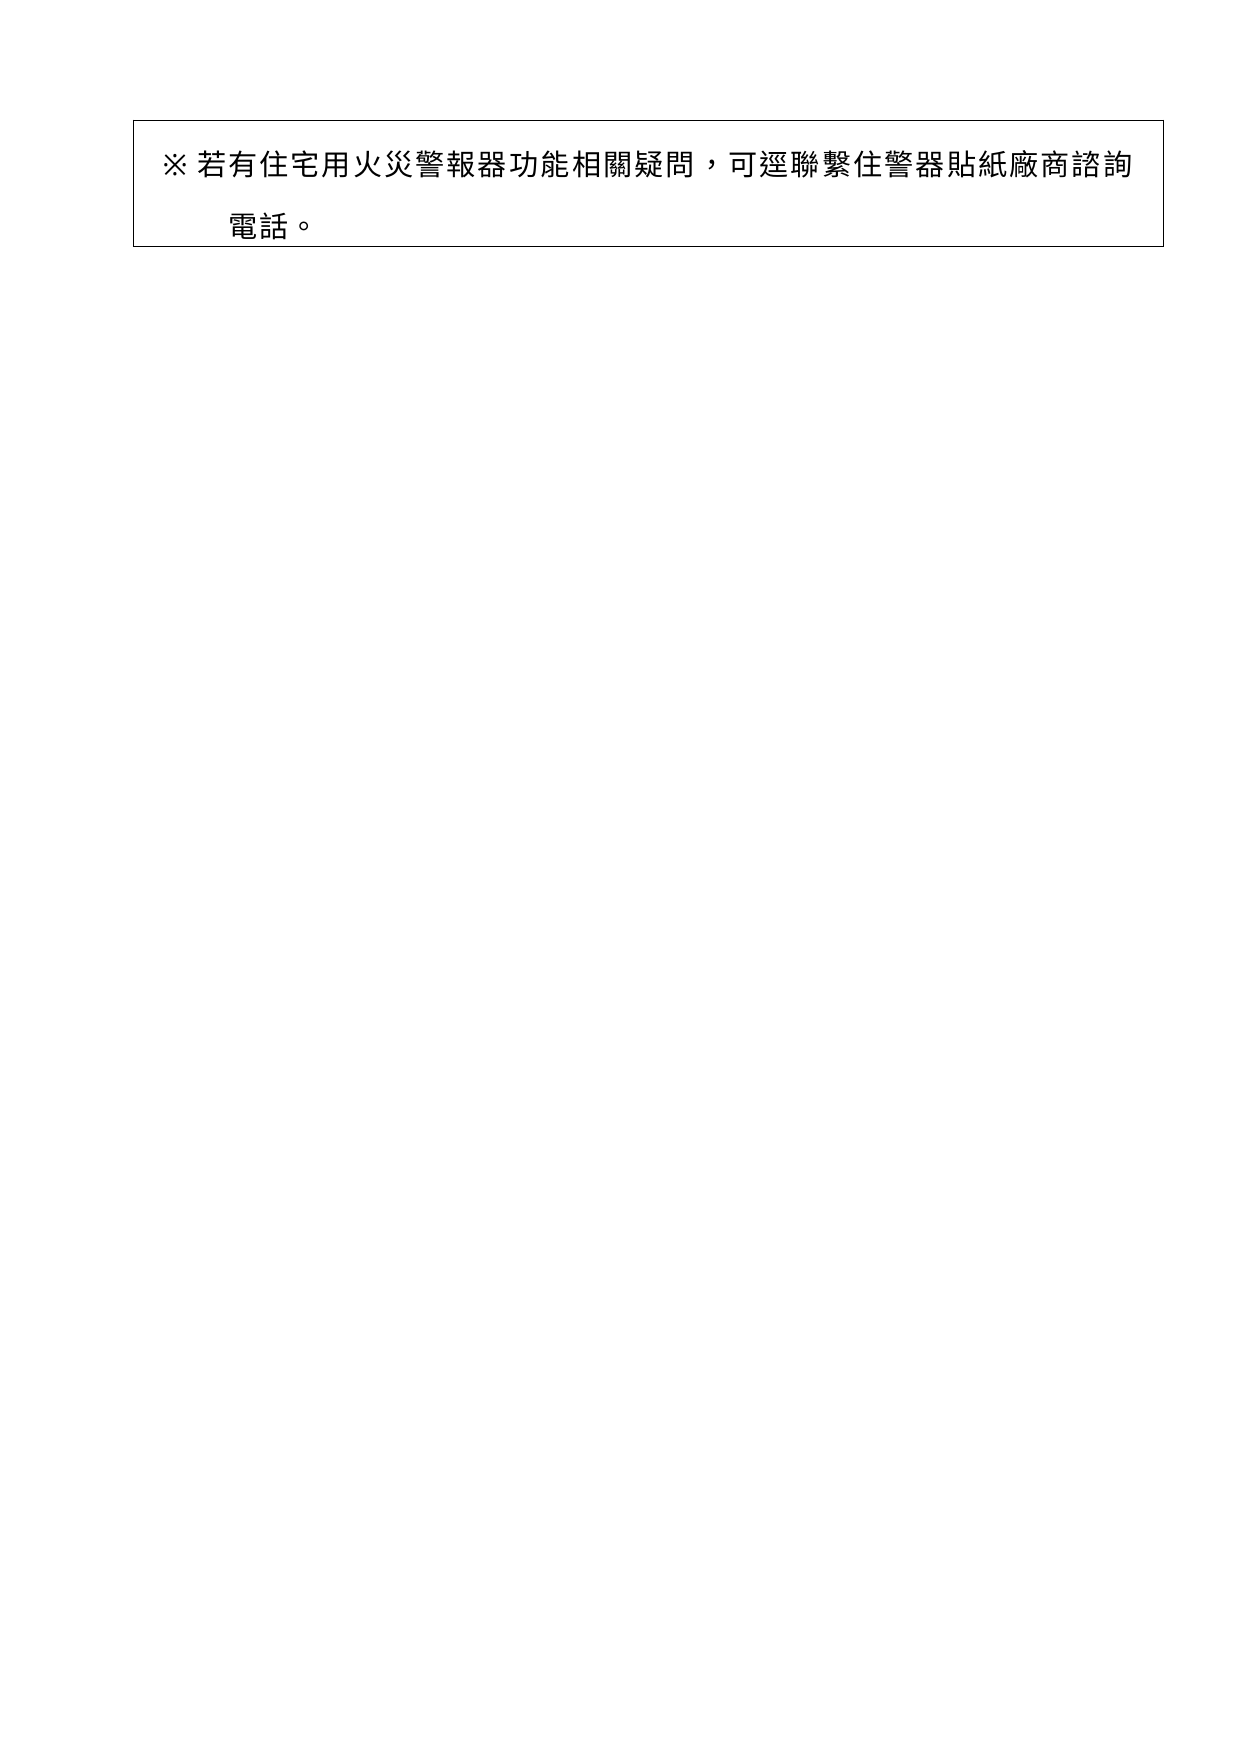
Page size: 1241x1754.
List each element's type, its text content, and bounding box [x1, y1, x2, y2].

table_cell ※若有住宅用火災警報器功能相關疑問，可逕聯繫住警器貼紙廠商諮詢電話。 [134, 121, 1163, 246]
